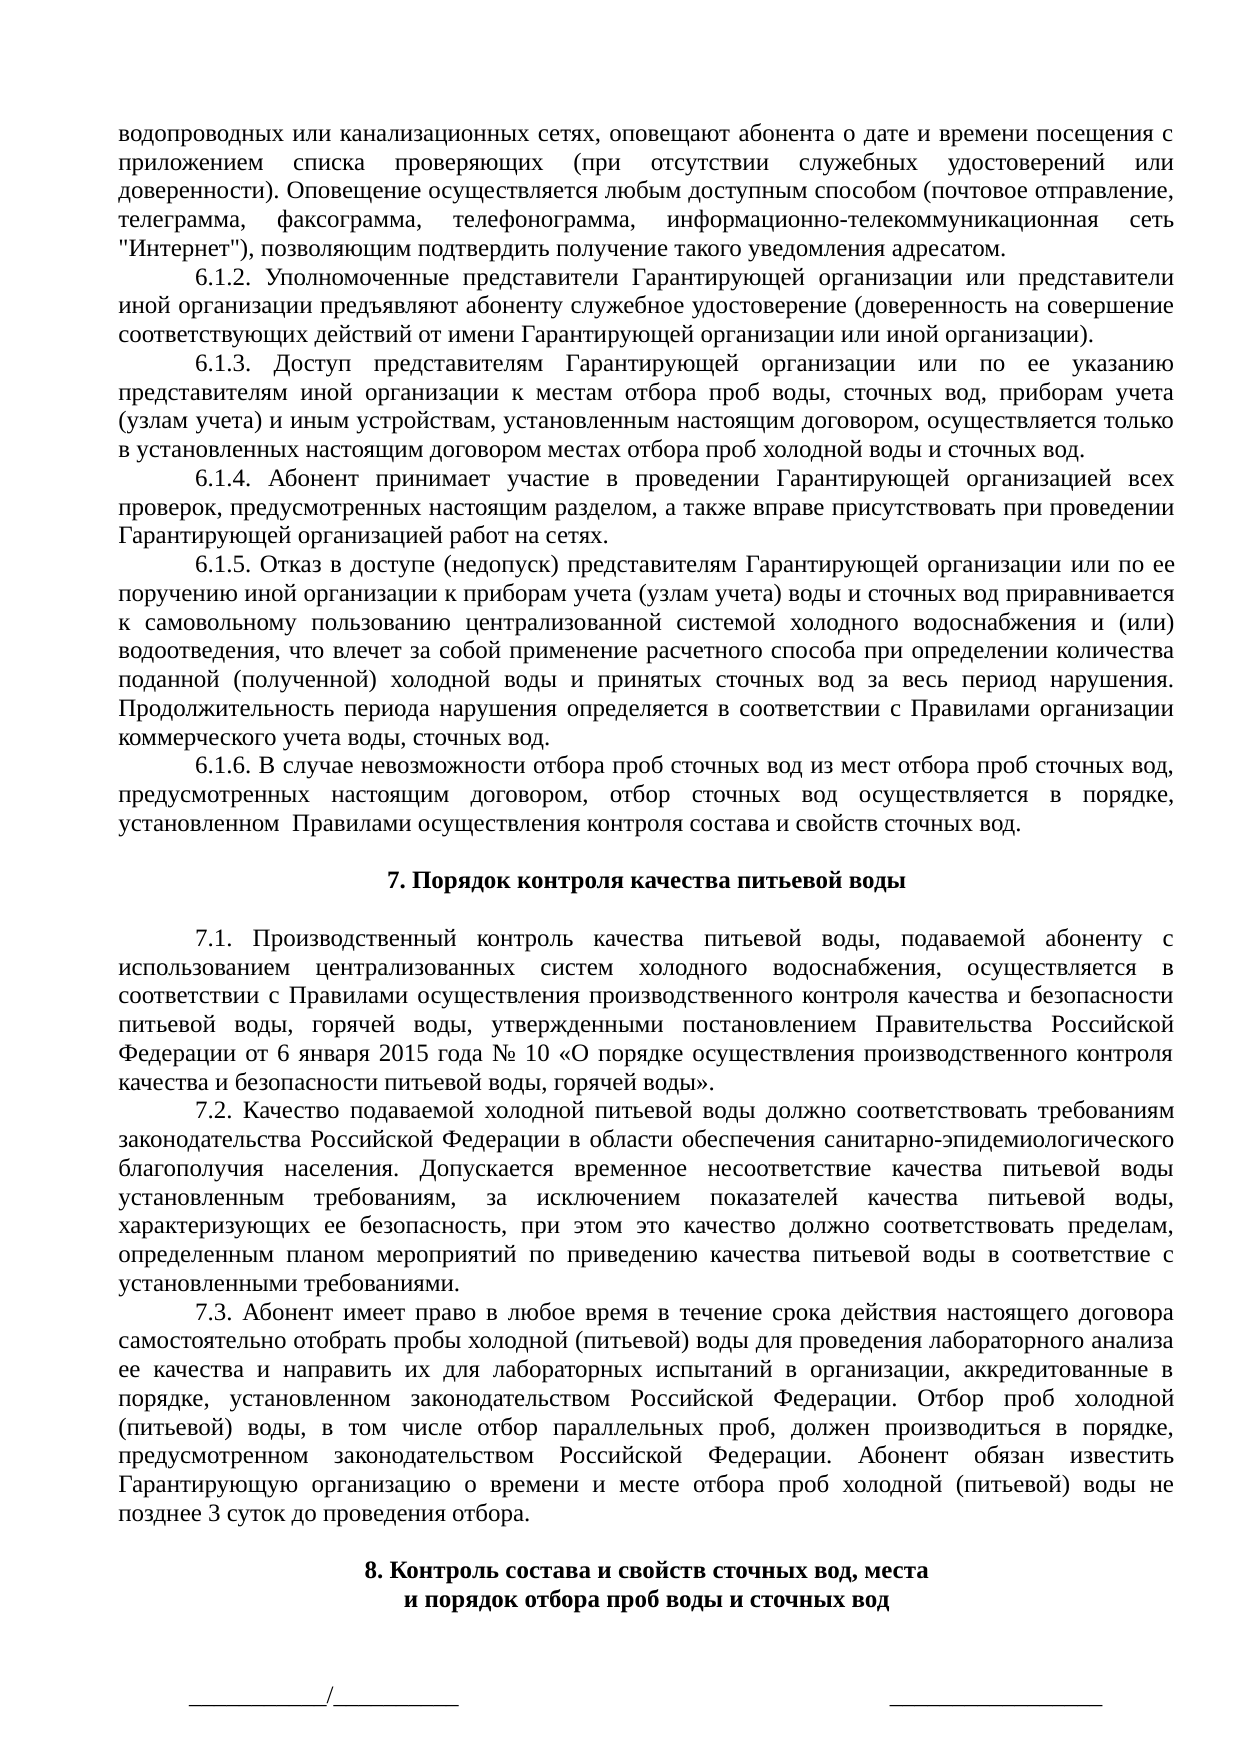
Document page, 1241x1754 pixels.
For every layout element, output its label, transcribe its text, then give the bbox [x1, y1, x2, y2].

text 8. Контроль состава и свойств сточных вод, места [118, 1556, 1175, 1584]
text 6.1.5. Отказ в доступе (недопуск) представителям Гарантирующей организации или по ее поручению иной организации к приборам учета (узлам учета) воды и сточных вод приравнивается к самовольному пользованию централизованной системой холодного водоснабжения и (или) водоотведения, что влечет за собой применение расчетного способа при определении количества поданной (полученной) холодной воды и принятых сточных вод за весь период нарушения. Продолжительность периода нарушения определяется в соответствии с Правилами организации коммерческого учета воды, сточных вод. [118, 549, 1175, 751]
text 6.1.4. Абонент принимает участие в проведении Гарантирующей организацией всех проверок, предусмотренных настоящим разделом, а также вправе присутствовать при проведении Гарантирующей организацией работ на сетях. [118, 463, 1175, 549]
text и порядок отбора проб воды и сточных вод [118, 1584, 1175, 1613]
text 7.3. Абонент имеет право в любое время в течение срока действия настоящего договора самостоятельно отобрать пробы холодной (питьевой) воды для проведения лабораторного анализа ее качества и направить их для лабораторных испытаний в организации, аккредитованные в порядке, установленном законодательством Российской Федерации. Отбор проб холодной (питьевой) воды, в том числе отбор параллельных проб, должен производиться в порядке, предусмотренном законодательством Российской Федерации. Абонент обязан известить Гарантирующую организацию о времени и месте отбора проб холодной (питьевой) воды не позднее 3 суток до проведения отбора. [118, 1297, 1175, 1527]
text 6.1.3. Доступ представителям Гарантирующей организации или по ее указанию представителям иной организации к местам отбора проб воды, сточных вод, приборам учета (узлам учета) и иным устройствам, установленным настоящим договором, осуществляется только в установленных настоящим договором местах отбора проб холодной воды и сточных вод. [118, 348, 1175, 463]
text 6.1.2. Уполномоченные представители Гарантирующей организации или представители иной организации предъявляют абоненту служебное удостоверение (доверенность на совершение соответствующих действий от имени Гарантирующей организации или иной организации). [118, 262, 1175, 348]
text 7.1. Производственный контроль качества питьевой воды, подаваемой абоненту с использованием централизованных систем холодного водоснабжения, осуществляется в соответствии с Правилами осуществления производственного контроля качества и безопасности питьевой воды, горячей воды, утвержденными постановлением Правительства Российской Федерации от 6 января 2015 года № 10 «О порядке осуществления производственного контроля качества и безопасности питьевой воды, горячей воды». [118, 923, 1175, 1096]
text водопроводных или канализационных сетях, оповещают абонента о дате и времени посещения с приложением списка проверяющих (при отсутствии служебных удостоверений или доверенности). Оповещение осуществляется любым доступным способом (почтовое отправление, телеграмма, факсограмма, телефонограмма, информационно-телекоммуникационная сеть "Интернет"), позволяющим подтвердить получение такого уведомления адресатом. [118, 118, 1175, 262]
text 7.2. Качество подаваемой холодной питьевой воды должно соответствовать требованиям законодательства Российской Федерации в области обеспечения санитарно-эпидемиологического благополучия населения. Допускается временное несоответствие качества питьевой воды установленным требованиям, за исключением показателей качества питьевой воды, характеризующих ее безопасность, при этом это качество должно соответствовать пределам, определенным планом мероприятий по приведению качества питьевой воды в соответствие с установленными требованиями. [118, 1096, 1175, 1297]
text 7. Порядок контроля качества питьевой воды [118, 866, 1175, 894]
text 6.1.6. В случае невозможности отбора проб сточных вод из мест отбора проб сточных вод, предусмотренных настоящим договором, отбор сточных вод осуществляется в порядке, установленном Правилами осуществления контроля состава и свойств сточных вод. [118, 751, 1175, 837]
